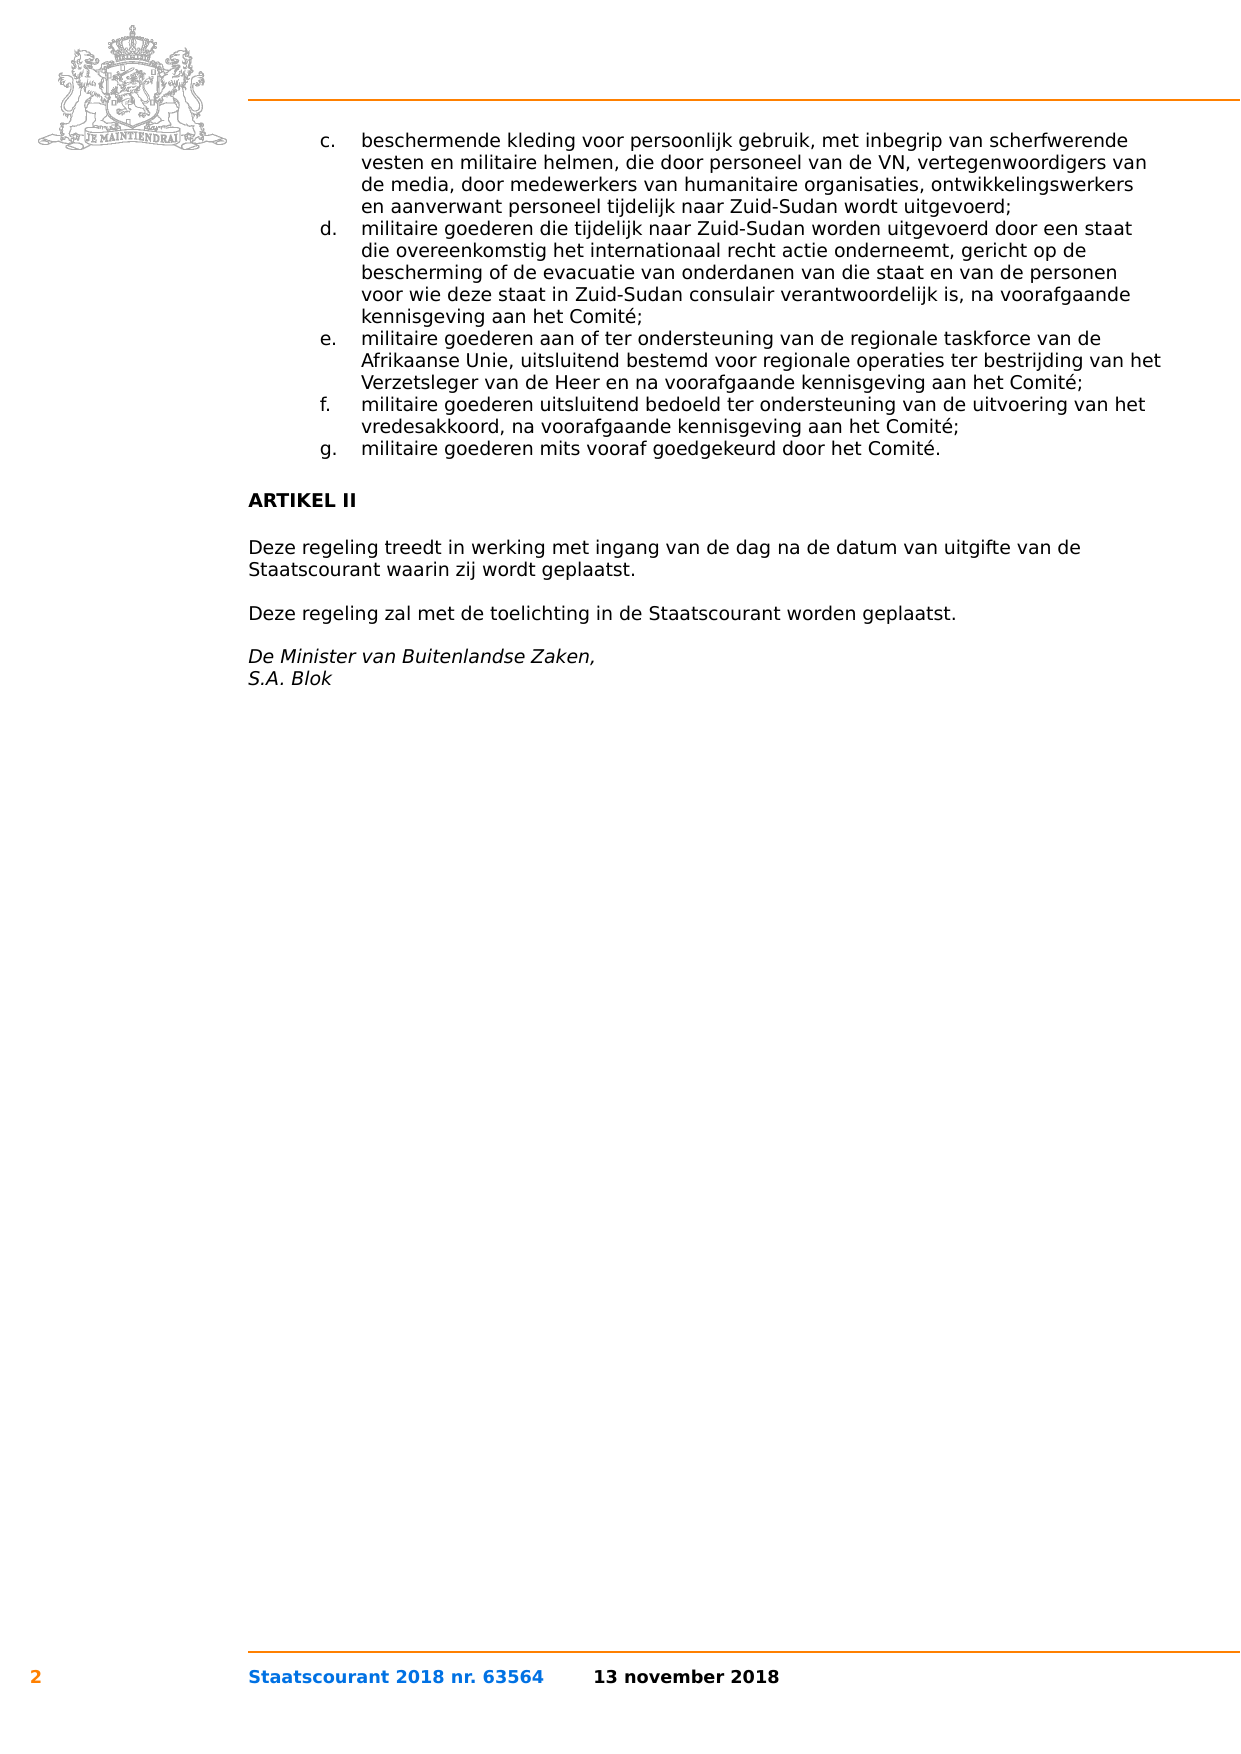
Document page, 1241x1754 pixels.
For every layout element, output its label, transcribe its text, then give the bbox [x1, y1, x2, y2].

text e. militaire goederen aan of ter ondersteuning van de regionale taskforce van de Afrikaanse Unie, uitsluitend bestemd voor regionale operaties ter bestrijding van het Verzetsleger van de Heer en na voorafgaande kennisgeving aan het Comité; [319, 328, 1163, 394]
text f. militaire goederen uitsluitend bedoeld ter ondersteuning van de uitvoering van het vredesakkoord, na voorafgaande kennisgeving aan het Comité; [319, 394, 1163, 438]
text d. militaire goederen die tijdelijk naar Zuid-Sudan worden uitgevoerd door een staat die overeenkomstig het internationaal recht actie onderneemt, gericht op de bescherming of de evacuatie van onderdanen van die staat en van de personen voor wie deze staat in Zuid-Sudan consulair verantwoordelijk is, na voorafgaande kennisgeving aan het Comité; [319, 218, 1163, 328]
subtitle ARTIKEL II [248, 489, 1163, 512]
picture [38, 25, 227, 150]
text g. militaire goederen mits vooraf goedgekeurd door het Comité. [319, 438, 1163, 459]
text Deze regeling treedt in werking met ingang van de dag na de datum van uitgifte van de Staatscourant waarin zij wordt geplaatst. [248, 537, 1163, 581]
text Deze regeling zal met de toelichting in de Staatscourant worden geplaatst. [248, 602, 1163, 624]
text c. beschermende kleding voor persoonlijk gebruik, met inbegrip van scherfwerende vesten en militaire helmen, die door personeel van de VN, vertegenwoordigers van de media, door medewerkers van humanitaire organisaties, ontwikkelingswerkers en aanverwant personeel tijdelijk naar Zuid-Sudan wordt uitgevoerd; [319, 130, 1163, 218]
text De Minister van Buitenlandse Zaken, S.A. Blok [248, 646, 1163, 690]
